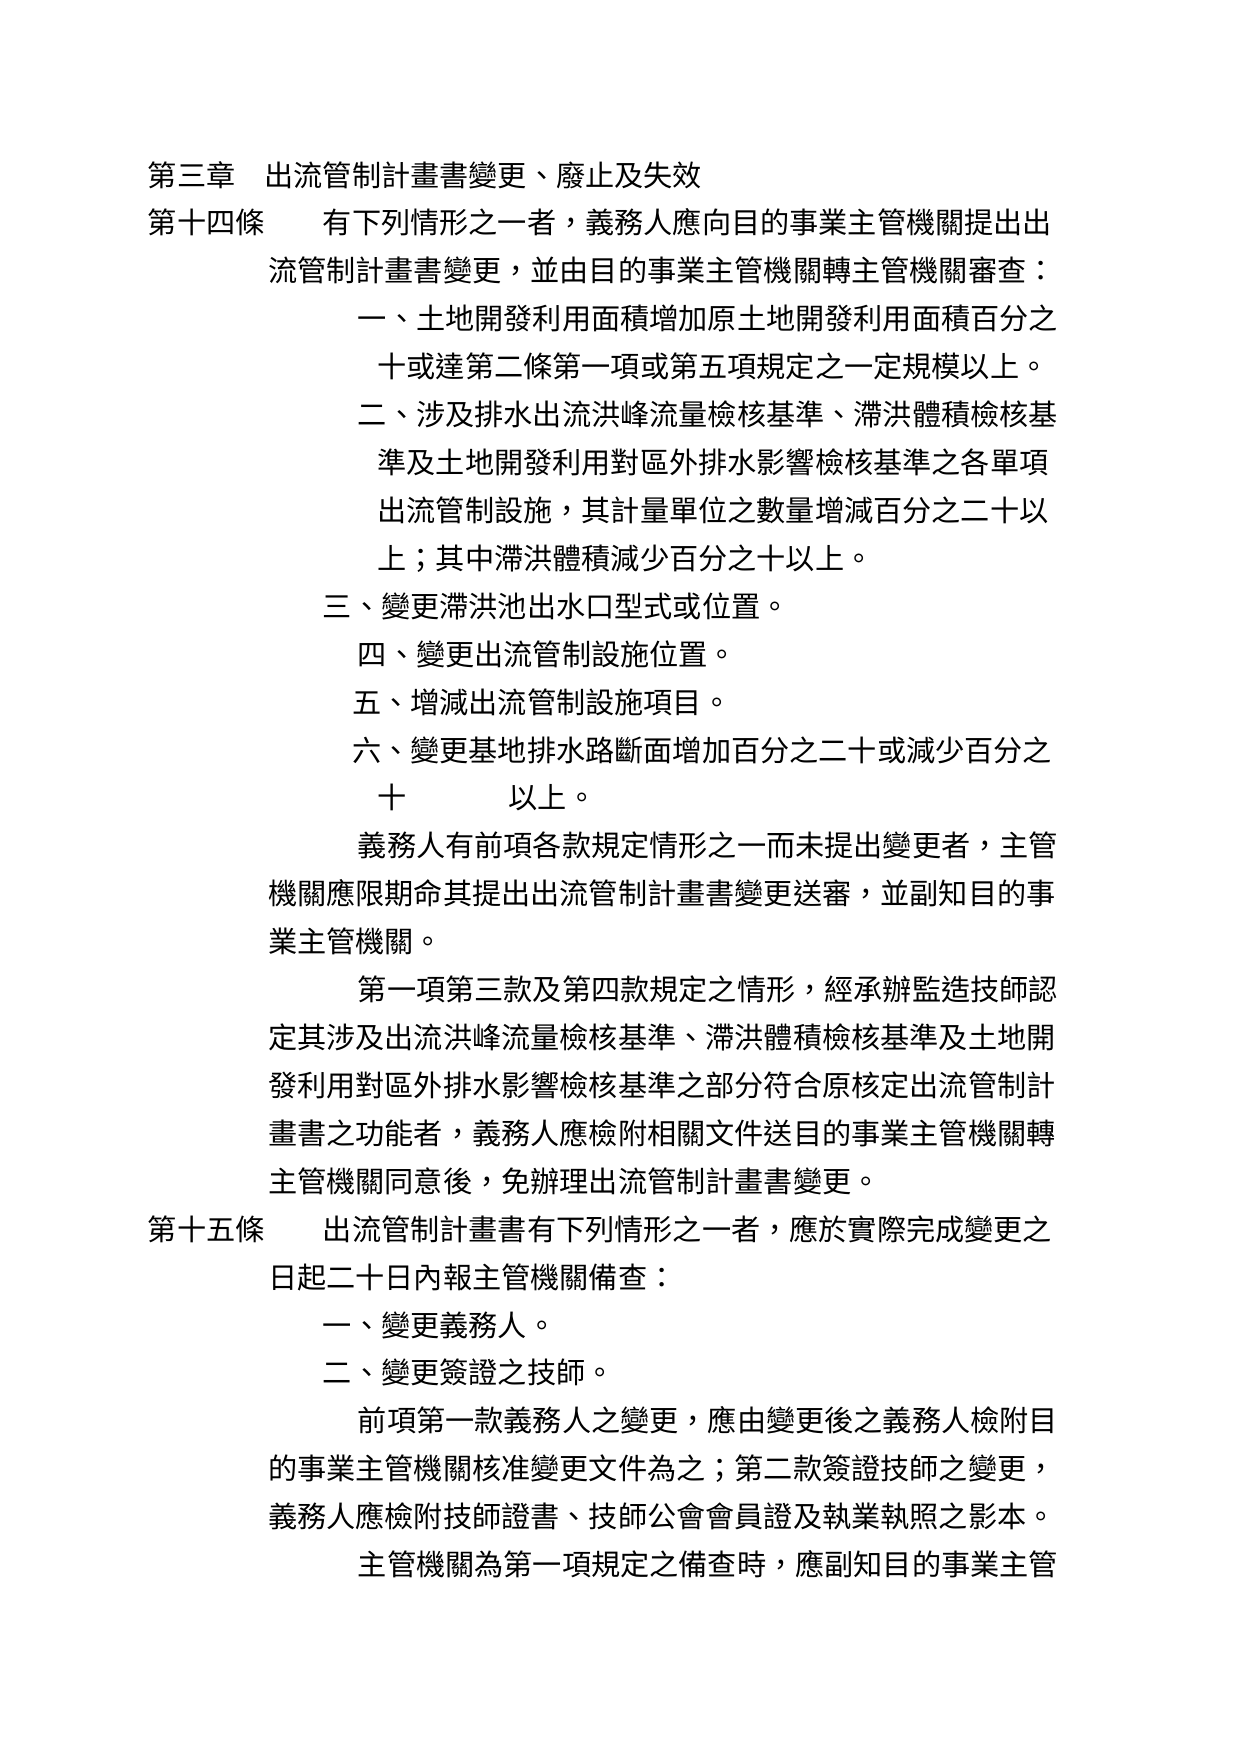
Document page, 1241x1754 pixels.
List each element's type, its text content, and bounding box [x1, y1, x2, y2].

text 一、變更義務人。 [148, 1298, 1063, 1346]
text 第三章 出流管制計畫書變更、廢止及失效 [148, 148, 1063, 196]
text 五、增減出流管制設施項目。 [148, 675, 1063, 723]
text 第一項第三款及第四款規定之情形，經承辦監造技師認定其涉及出流洪峰流量檢核基準、滯洪體積檢核基準及土地開發利用對區外排水影響檢核基準之部分符合原核定出流管制計畫書之功能者，義務人應檢附相關文件送目的事業主管機關轉主管機關同意後，免辦理出流管制計畫書變更。 [148, 962, 1063, 1202]
text 第十四條 有下列情形之一者，義務人應向目的事業主管機關提出出流管制計畫書變更，並由目的事業主管機關轉主管機關審查： [148, 196, 1063, 291]
text 主管機關為第一項規定之備查時，應副知目的事業主管 [148, 1537, 1063, 1585]
text 四、變更出流管制設施位置。 [148, 627, 1063, 675]
text 前項第一款義務人之變更，應由變更後之義務人檢附目的事業主管機關核准變更文件為之；第二款簽證技師之變更，義務人應檢附技師證書、技師公會會員證及執業執照之影本。 [148, 1393, 1063, 1537]
text 三、變更滯洪池出水口型式或位置。 [148, 579, 1063, 627]
text 二、涉及排水出流洪峰流量檢核基準、滯洪體積檢核基準及土地開發利用對區外排水影響檢核基準之各單項出流管制設施，其計量單位之數量增減百分之二十以上；其中滯洪體積減少百分之十以上。 [148, 387, 1063, 579]
text 第十五條 出流管制計畫書有下列情形之一者，應於實際完成變更之日起二十日內報主管機關備查： [148, 1202, 1063, 1298]
text 六、變更基地排水路斷面增加百分之二十或減少百分之十 以上。 [148, 723, 1063, 818]
text 義務人有前項各款規定情形之一而未提出變更者，主管機關應限期命其提出出流管制計畫書變更送審，並副知目的事業主管機關。 [148, 818, 1063, 962]
text 一、土地開發利用面積增加原土地開發利用面積百分之十或達第二條第一項或第五項規定之一定規模以上。 [148, 291, 1063, 387]
text 二、變更簽證之技師。 [148, 1346, 1063, 1393]
